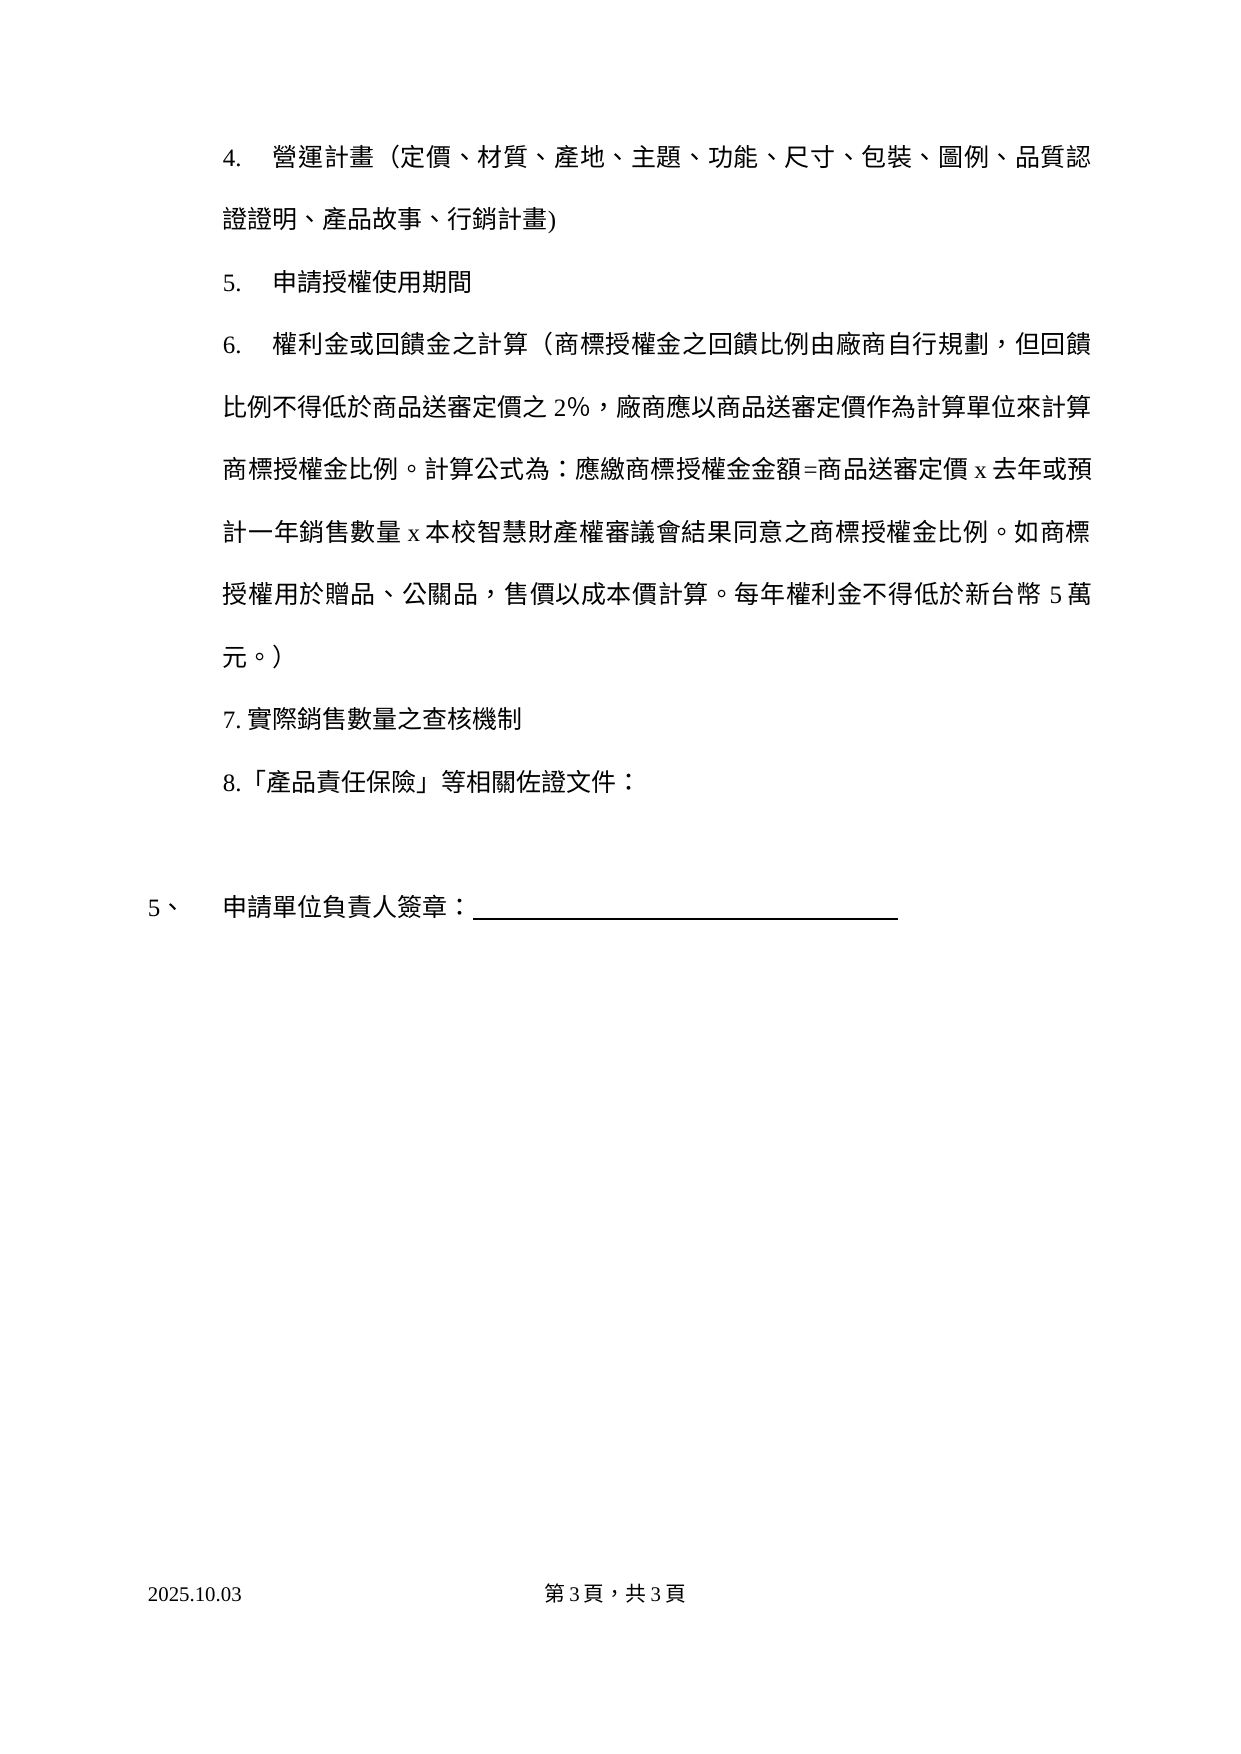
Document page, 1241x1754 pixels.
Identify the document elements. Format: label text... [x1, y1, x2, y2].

text 7. 實際銷售數量之查核機制 [223, 676, 1092, 739]
text 4. 營運計畫（定價、材質、產地、主題、功能、尺寸、包裝、圖例、品質認證證明、產品故事、行銷計畫) [223, 114, 1092, 239]
text 5. 申請授權使用期間 [223, 239, 1092, 301]
text 6. 權利金或回饋金之計算（商標授權金之回饋比例由廠商自行規劃，但回饋比例不得低於商品送審定價之2％，廠商應以商品送審定價作為計算單位來計算商標授權金比例。計算公式為：應繳商標授權金金額=商品送審定價x去年或預計一年銷售數量x本校智慧財產權審議會結果同意之商標授權金比例。如商標授權用於贈品、公關品，售價以成本價計算。每年權利金不得低於新台幣5萬元。） [223, 301, 1092, 676]
list 申請單位負責人簽章： [148, 864, 1092, 926]
text 8.「產品責任保險」等相關佐證文件： [223, 739, 1092, 801]
